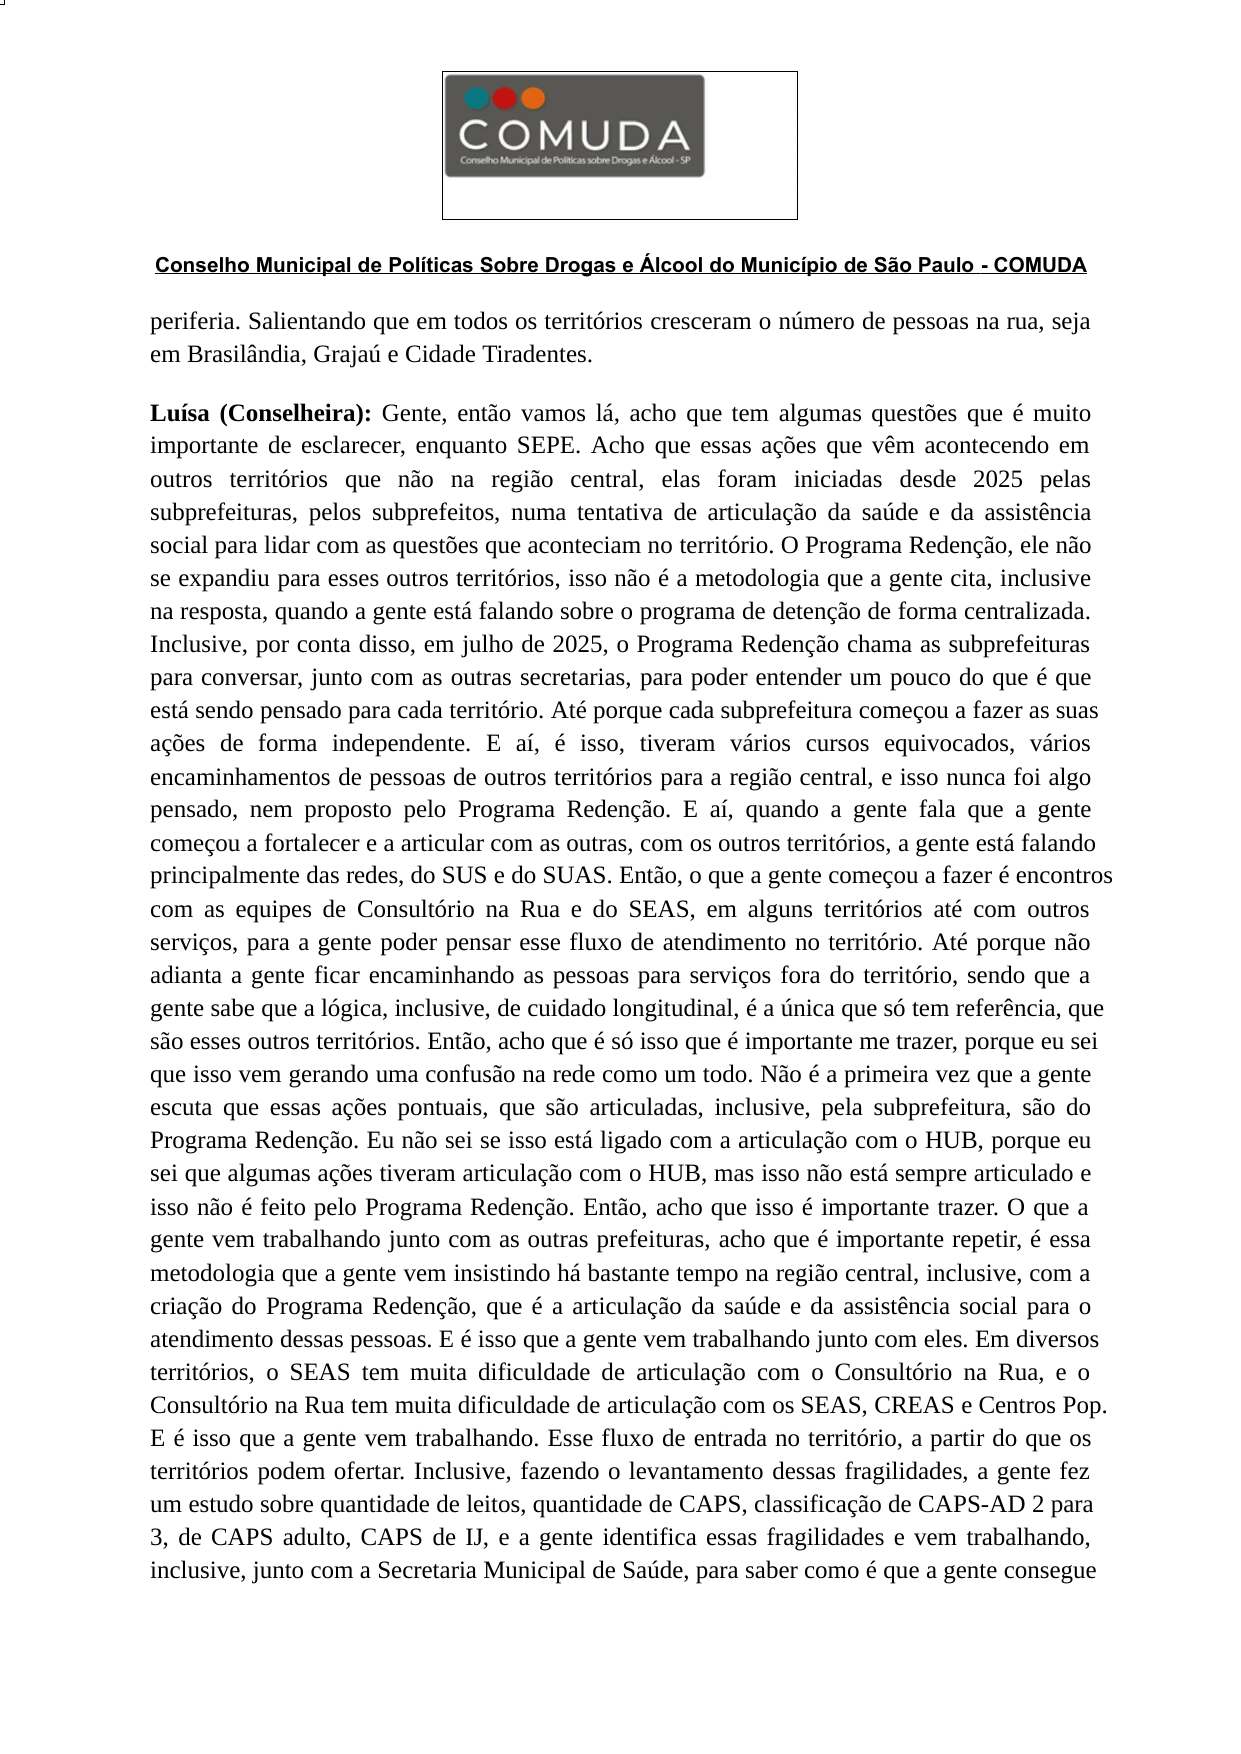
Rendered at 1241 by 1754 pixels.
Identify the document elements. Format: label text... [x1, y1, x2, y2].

text subprefeituras, pelos subprefeitos, numa tentativa de articulação da saúde e da assistência [150, 498, 1116, 526]
text E é isso que a gente vem trabalhando. Esse fluxo de entrada no território, a partir do que os [150, 1424, 1116, 1452]
text com as equipes de Consultório na Rua e do SEAS, em alguns territórios até com outros [150, 895, 1116, 923]
picture [443, 72, 797, 219]
text importante de esclarecer, enquanto SEPE. Acho que essas ações que vêm acontecendo em [150, 432, 1116, 459]
text são esses outros territórios. Então, acho que é só isso que é importante me trazer, porque eu sei [150, 1027, 1116, 1055]
text pensado, nem proposto pelo Programa Redenção. E aí, quando a gente fala que a gente [150, 796, 1116, 823]
text ações de forma independente. E aí, é isso, tiveram vários cursos equivocados, vários [150, 729, 1116, 757]
text social para lidar com as questões que aconteciam no território. O Programa Redenção, ele não [150, 531, 1116, 559]
text criação do Programa Redenção, que é a articulação da saúde e da assistência social para o [150, 1292, 1116, 1320]
text Inclusive, por conta disso, em julho de 2025, o Programa Redenção chama as subprefeituras [150, 631, 1116, 658]
text territórios podem ofertar. Inclusive, fazendo o levantamento dessas fragilidades, a gente fez [150, 1457, 1116, 1485]
text sei que algumas ações tiveram articulação com o HUB, mas isso não está sempre articulado e [150, 1159, 1116, 1187]
text Luísa (Conselheira): Gente, então vamos lá, acho que tem algumas questões que é muito [150, 399, 1116, 427]
text territórios, o SEAS tem muita dificuldade de articulação com o Consultório na Rua, e o [150, 1358, 1116, 1386]
text na resposta, quando a gente está falando sobre o programa de detenção de forma centralizada. [150, 597, 1116, 625]
text começou a fortalecer e a articular com as outras, com os outros territórios, a gente está falando [150, 829, 1116, 857]
text Consultório na Rua tem muita dificuldade de articulação com os SEAS, CREAS e Centros Pop. [150, 1391, 1116, 1419]
text 3 [150, 1523, 162, 1551]
text que isso vem gerando uma confusão na rede como um todo. Não é a primeira vez que a gente [150, 1061, 1116, 1088]
text adianta a gente ficar encaminhando as pessoas para serviços fora do território, sendo que a [150, 961, 1116, 989]
text atendimento dessas pessoas. E é isso que a gente vem trabalhando junto com eles. Em diversos [150, 1325, 1116, 1353]
text outros territórios que não na região central, elas foram iniciadas desde 2025 pelas [150, 465, 1116, 493]
text Conselho Municipal de Políticas Sobre Drogas e Álcool do Município de São Paulo - COMUDA [155, 253, 1110, 277]
text gente sabe que a lógica, inclusive, de cuidado longitudinal, é a única que só tem referência, que [150, 994, 1116, 1022]
text um estudo sobre quantidade de leitos, quantidade de CAPS, classificação de CAPS-AD 2 para [150, 1491, 1116, 1518]
text periferia. Salientando que em todos os territórios cresceram o número de pessoas na rua, seja [150, 308, 1115, 335]
text serviços, para a gente poder pensar esse fluxo de atendimento no território. Até porque não [150, 928, 1116, 956]
text principalmente das redes, do SUS e do SUAS. Então, o que a gente começou a fazer é encontros [150, 862, 1116, 889]
text está sendo pensado para cada território. Até porque cada subprefeitura começou a fazer as suas [150, 697, 1116, 724]
text metodologia que a gente vem insistindo há bastante tempo na região central, inclusive, com a [150, 1259, 1116, 1287]
text para conversar, junto com as outras secretarias, para poder entender um pouco do que é que [150, 663, 1116, 691]
text Programa Redenção. Eu não sei se isso está ligado com a articulação com o HUB, porque eu [150, 1127, 1116, 1154]
text inclusive, junto com a Secretaria Municipal de Saúde, para saber como é que a gente consegue [150, 1556, 1115, 1584]
text isso não é feito pelo Programa Redenção. Então, acho que isso é importante trazer. O que a [150, 1193, 1116, 1221]
text se expandiu para esses outros territórios, isso não é a metodologia que a gente cita, inclusive [150, 564, 1116, 592]
text , de CAPS adulto, CAPS de IJ, e a gente identifica essas fragilidades e vem trabalhando, [162, 1523, 1115, 1551]
text encaminhamentos de pessoas de outros territórios para a região central, e isso nunca foi algo [150, 763, 1116, 791]
text escuta que essas ações pontuais, que são articuladas, inclusive, pela subprefeitura, são do [150, 1093, 1116, 1121]
text em Brasilândia, Grajaú e Cidade Tiradentes. [150, 341, 1115, 368]
text gente vem trabalhando junto com as outras prefeituras, acho que é importante repetir, é essa [150, 1226, 1116, 1253]
